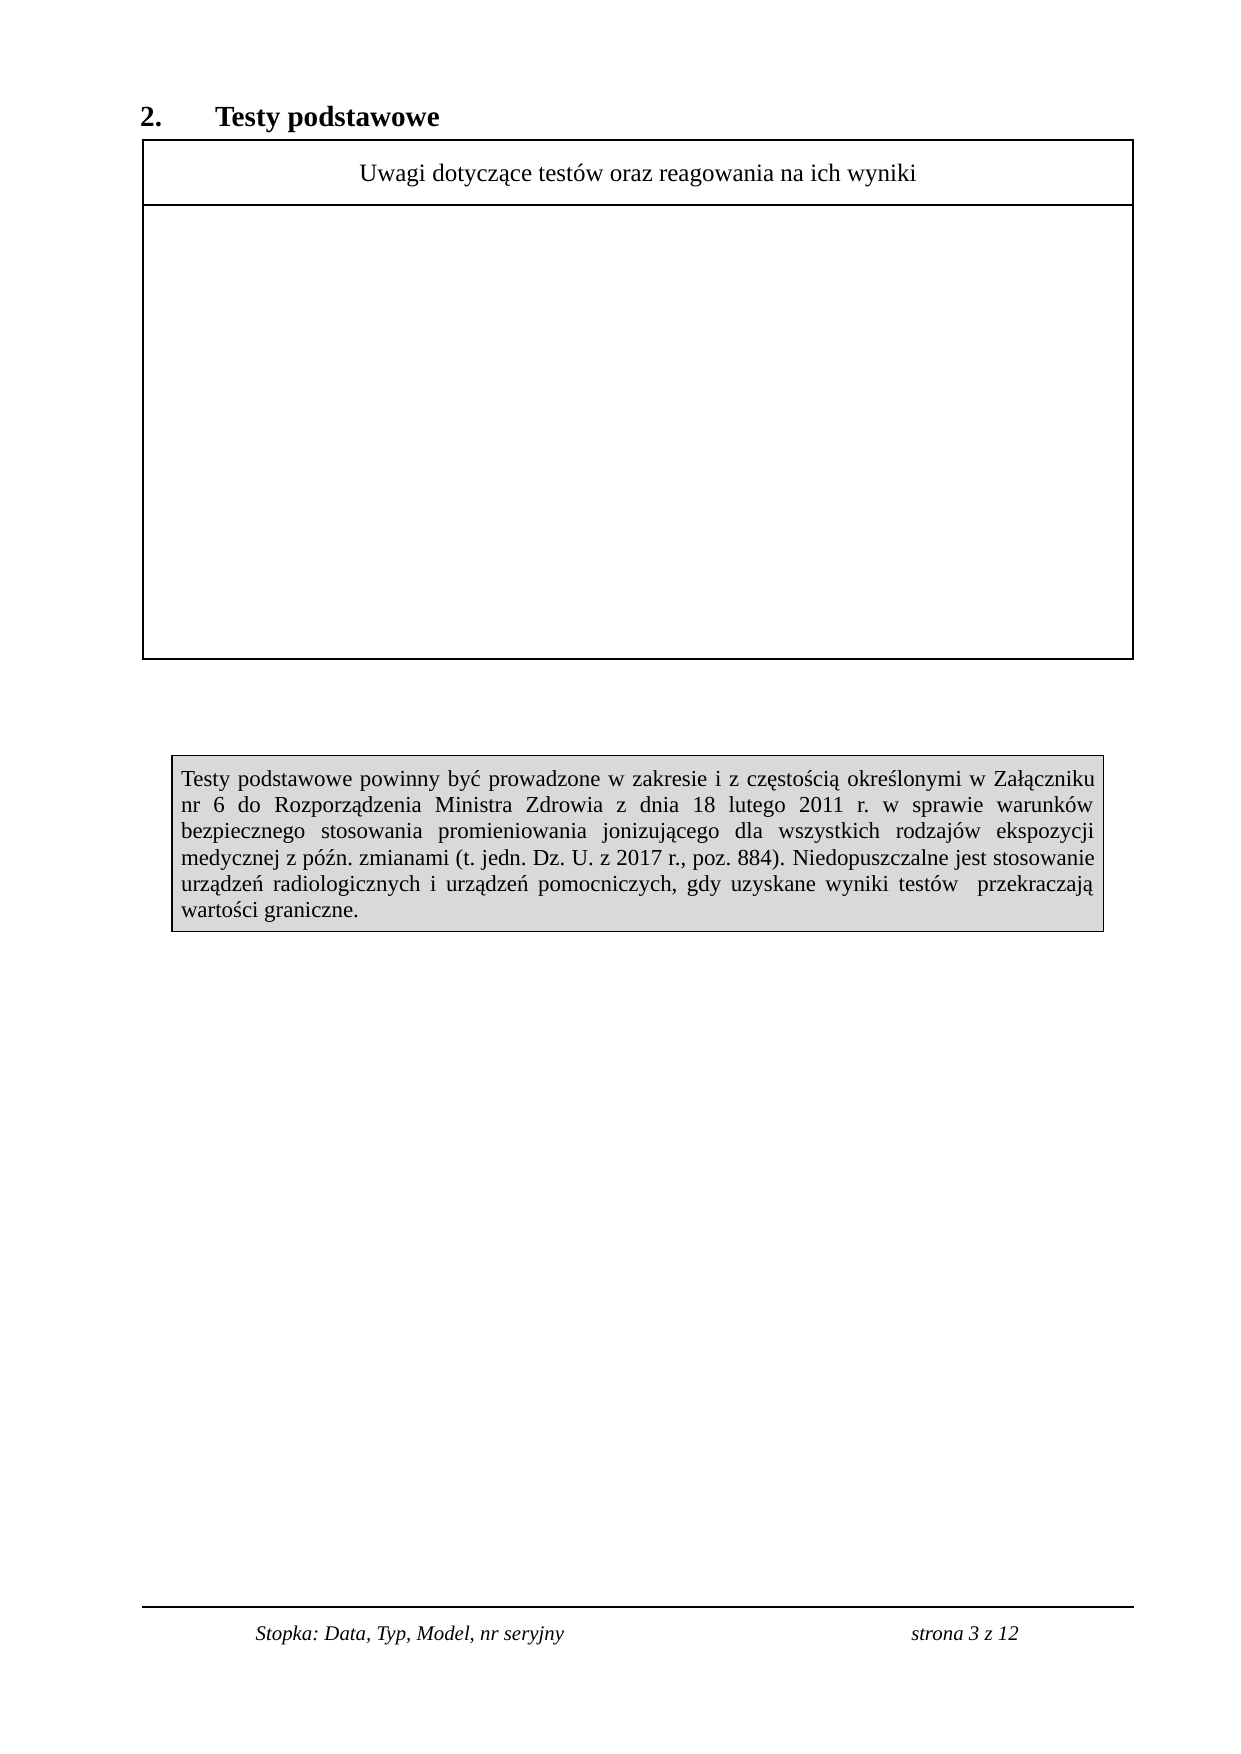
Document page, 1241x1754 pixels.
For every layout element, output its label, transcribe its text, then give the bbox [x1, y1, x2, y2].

subtitle 2. Testy podstawowe [140, 99, 1134, 132]
table_cell [144, 206, 1132, 658]
text Testy podstawowe powinny być prowadzone w zakresie i z częstością określonymi w Załączniku nr 6 do Rozporządzenia Ministra Zdrowia z dnia 18 lutego 2011 r. w sprawie warunków bezpiecznego stosowania promieniowania jonizującego dla wszystkich rodzajów ekspozycji medycznej z późn. zmianami (t. jedn. Dz. U. z 2017 r., poz. 884). Niedopuszczalne jest stosowanie urządzeń radiologicznych i urządzeń pomocniczych, gdy uzyskane wyniki testów przekraczają wartości graniczne. [173, 756, 1103, 931]
table_header Uwagi dotyczące testów oraz reagowania na ich wyniki [144, 141, 1132, 203]
